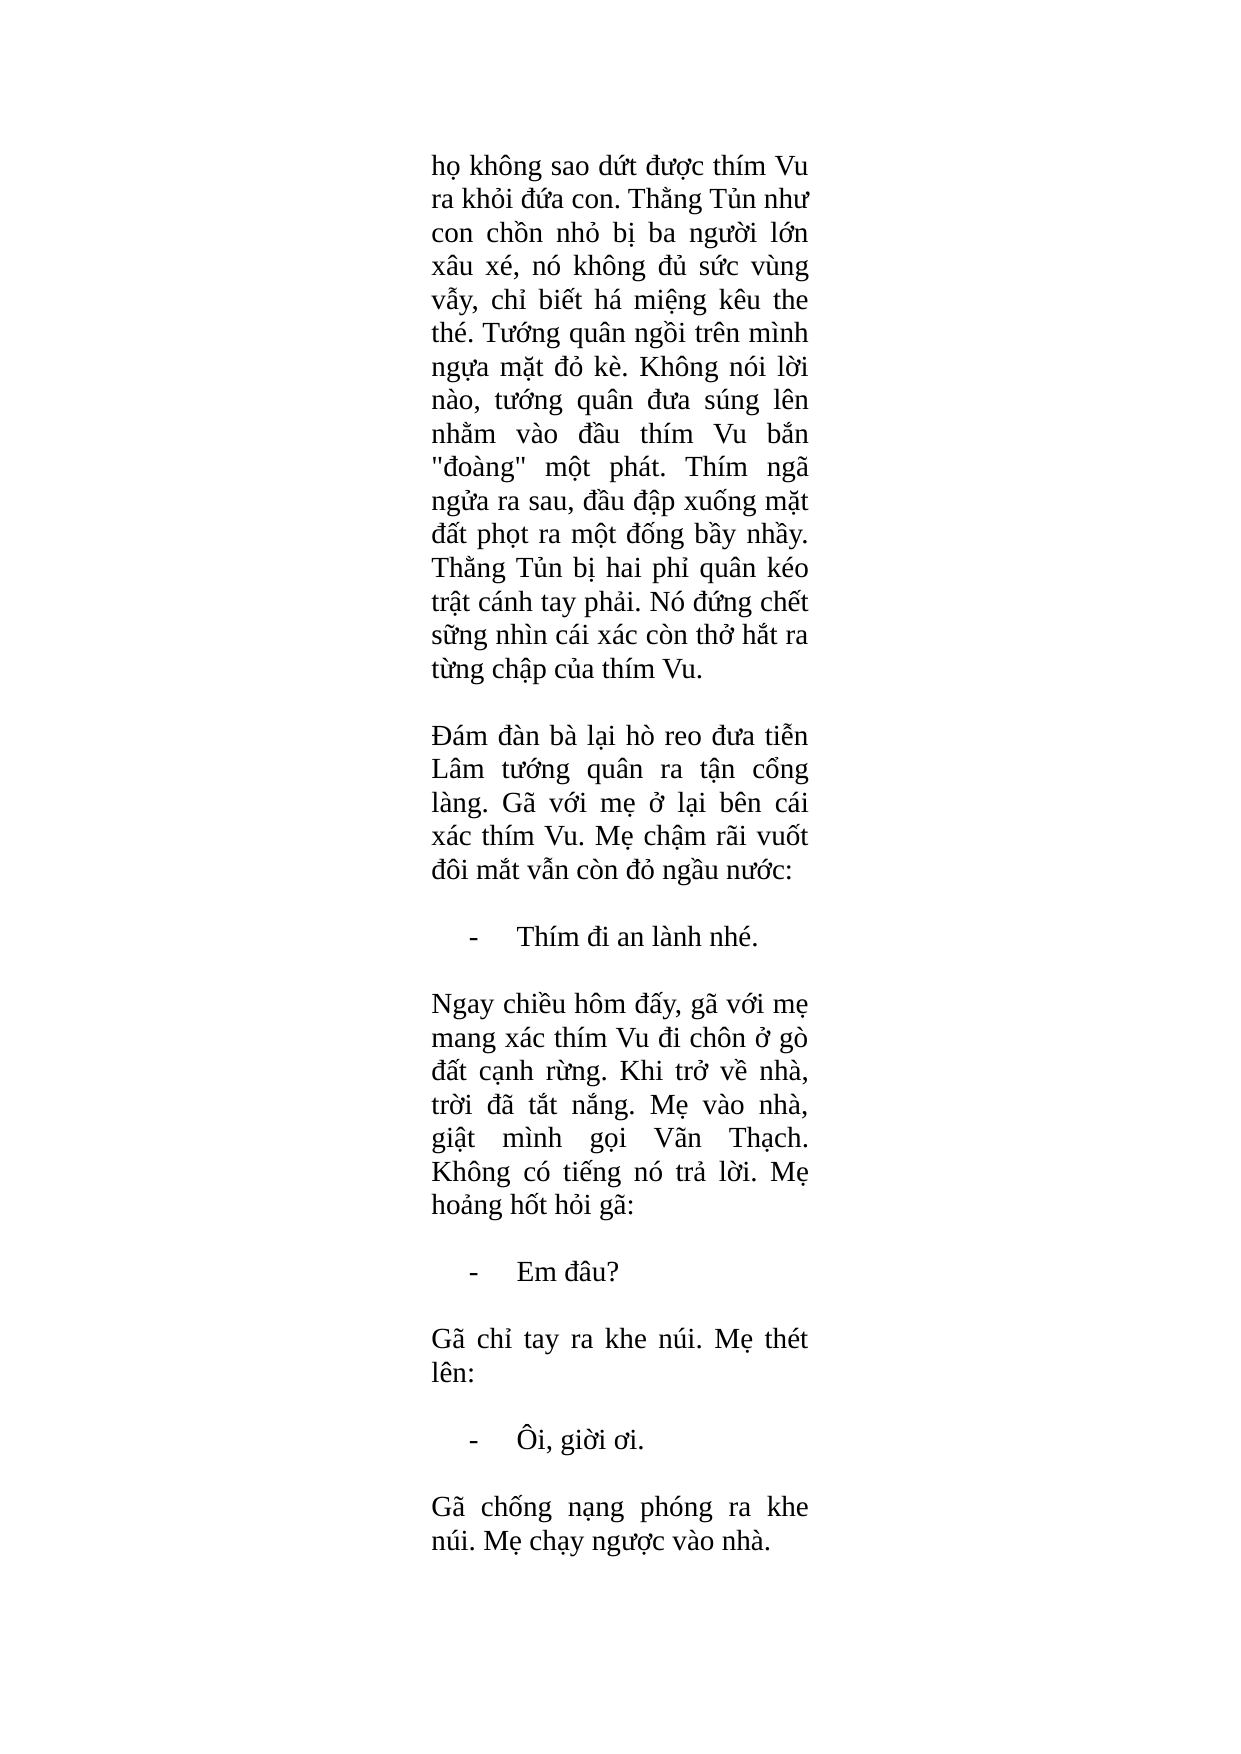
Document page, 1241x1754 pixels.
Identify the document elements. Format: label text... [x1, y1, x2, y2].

list Em đâu? [469, 1254, 809, 1288]
list Ôi, giời ơi. [469, 1422, 809, 1456]
text họ không sao dứt được thím Vu ra khỏi đứa con. Thằng Tủn như con chồn nhỏ bị ba người lớn xâu xé, nó không đủ sức vùng vẫy, chỉ biết há miệng kêu the thé. Tướng quân ngồi trên mình ngựa mặt đỏ kè. Không nói lời nào, tướng quân đưa súng lên nhằm vào đầu thím Vu bắn "đoàng" một phát. Thím ngã ngửa ra sau, đầu đập xuống mặt đất phọt ra một đống bầy nhầy. Thằng Tủn bị hai phỉ quân kéo trật cánh tay phải. Nó đứng chết sững nhìn cái xác còn thở hắt ra từng chập của thím Vu. [431, 148, 809, 684]
text Gã chống nạng phóng ra khe núi. Mẹ chạy ngược vào nhà. [431, 1489, 809, 1556]
list Thím đi an lành nhé. [469, 919, 809, 953]
text Gã chỉ tay ra khe núi. Mẹ thét lên: [431, 1322, 809, 1389]
text Đám đàn bà lại hò reo đưa tiễn Lâm tướng quân ra tận cổng làng. Gã với mẹ ở lại bên cái xác thím Vu. Mẹ chậm rãi vuốt đôi mắt vẫn còn đỏ ngầu nước: [431, 718, 809, 886]
text Ngay chiều hôm đấy, gã với mẹ mang xác thím Vu đi chôn ở gò đất cạnh rừng. Khi trở về nhà, trời đã tắt nắng. Mẹ vào nhà, giật mình gọi Vãn Thạch. Không có tiếng nó trả lời. Mẹ hoảng hốt hỏi gã: [431, 986, 809, 1221]
